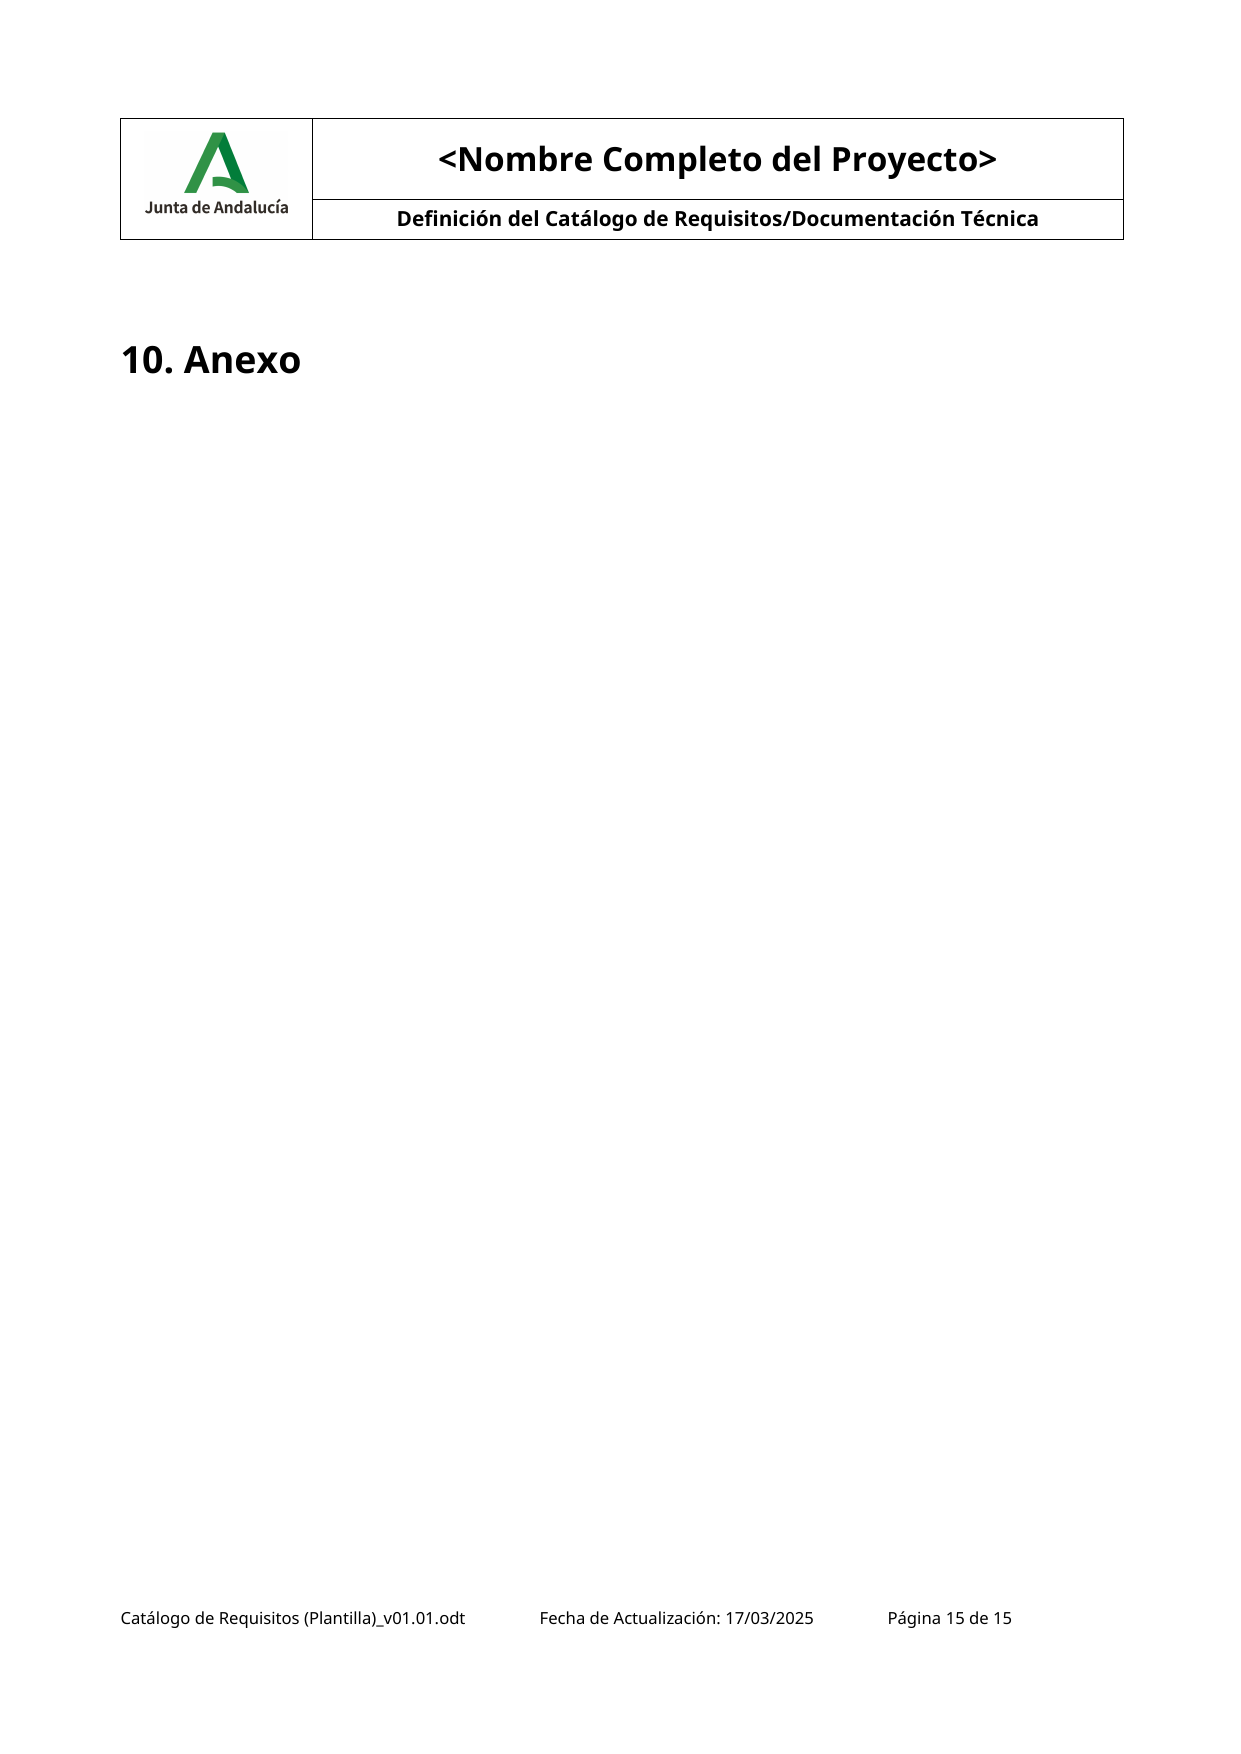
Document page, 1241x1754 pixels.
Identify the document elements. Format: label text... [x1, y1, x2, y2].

subtitle Anexo [120, 333, 1123, 384]
picture [144, 131, 288, 215]
